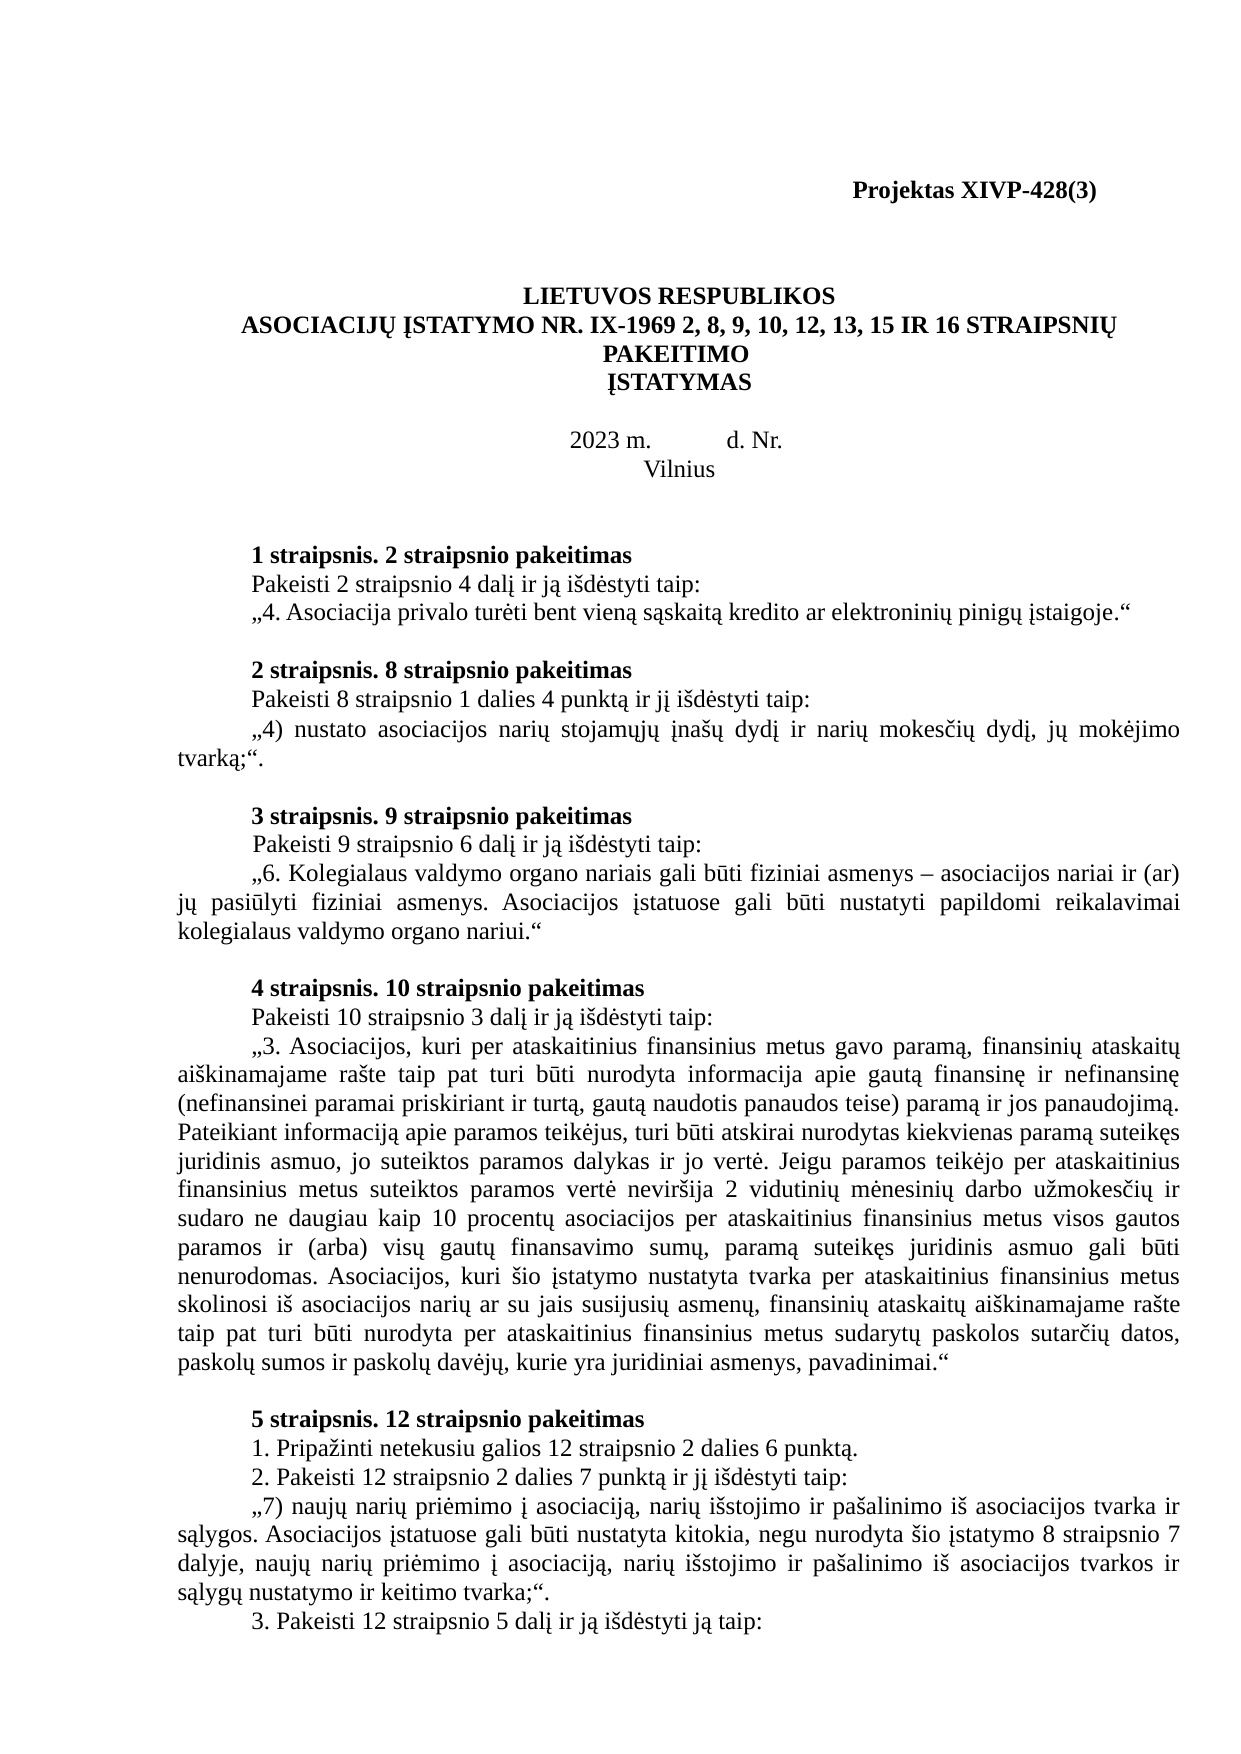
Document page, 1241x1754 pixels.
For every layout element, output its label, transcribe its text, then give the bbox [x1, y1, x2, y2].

text 4 straipsnis. 10 straipsnio pakeitimas [177, 973, 1181, 1002]
text Pakeisti 2 straipsnio 4 dalį ir ją išdėstyti taip: [177, 569, 1181, 597]
text „4. Asociacija privalo turėti bent vieną sąskaitą kredito ar elektroninių pinigų įstaigoje.“ [177, 597, 1181, 626]
text ĮSTATYMAS [177, 367, 1181, 396]
text 1 straipsnis. 2 straipsnio pakeitimas [177, 540, 1181, 569]
text 2023 m. d. Nr. [177, 425, 1181, 454]
text Vilnius [177, 454, 1181, 482]
text 3. Pakeisti 12 straipsnio 5 dalį ir ją išdėstyti ją taip: [177, 1606, 1181, 1634]
text 5 straipsnis. 12 straipsnio pakeitimas [177, 1404, 1181, 1433]
text 2 straipsnis. 8 straipsnio pakeitimas [177, 655, 1181, 684]
text „4) nustato asociacijos narių stojamųjų įnašų dydį ir narių mokesčių dydį, jų mokėjimo tvarką;“. [177, 714, 1181, 772]
text LIETUVOS RESPUBLIKOS [177, 281, 1181, 310]
text 1. Pripažinti netekusiu galios 12 straipsnio 2 dalies 6 punktą. [251, 1433, 1181, 1462]
text Pakeisti 9 straipsnio 6 dalį ir ją išdėstyti taip: [177, 829, 1181, 858]
text Pakeisti 10 straipsnio 3 dalį ir ją išdėstyti taip: [177, 1002, 1181, 1031]
text ASOCIACIJŲ ĮSTATYMO NR. IX-1969 2, 8, 9, 10, 12, 13, 15 IR 16 STRAIPSNIŲ PAKEITIMO [177, 310, 1181, 367]
text „7) naujų narių priėmimo į asociaciją, narių išstojimo ir pašalinimo iš asociacijos tvarka ir sąlygos. Asociacijos įstatuose gali būti nustatyta kitokia, negu nurodyta šio įstatymo 8 straipsnio 7 dalyje, naujų narių priėmimo į asociaciją, narių išstojimo ir pašalinimo iš asociacijos tvarkos ir sąlygų nustatymo ir keitimo tvarka;“. [177, 1491, 1181, 1606]
text „6. Kolegialaus valdymo organo nariais gali būti fiziniai asmenys – asociacijos nariai ir (ar) jų pasiūlyti fiziniai asmenys. Asociacijos įstatuose gali būti nustatyti papildomi reikalavimai kolegialaus valdymo organo nariui.“ [177, 858, 1181, 944]
text Pakeisti 8 straipsnio 1 dalies 4 punktą ir jį išdėstyti taip: [251, 684, 1181, 712]
text 3 straipsnis. 9 straipsnio pakeitimas [177, 801, 1181, 829]
text „3. Asociacijos, kuri per ataskaitinius finansinius metus gavo paramą, finansinių ataskaitų aiškinamajame rašte taip pat turi būti nurodyta informacija apie gautą finansinę ir nefinansinę (nefinansinei paramai priskiriant ir turtą, gautą naudotis panaudos teise) paramą ir jos panaudojimą. Pateikiant informaciją apie paramos teikėjus, turi būti atskirai nurodytas kiekvienas paramą suteikęs juridinis asmuo, jo suteiktos paramos dalykas ir jo vertė. Jeigu paramos teikėjo per ataskaitinius finansinius metus suteiktos paramos vertė neviršija 2 vidutinių mėnesinių darbo užmokesčių ir sudaro ne daugiau kaip 10 procentų asociacijos per ataskaitinius finansinius metus visos gautos paramos ir (arba) visų gautų finansavimo sumų, paramą suteikęs juridinis asmuo gali būti nenurodomas. Asociacijos, kuri šio įstatymo nustatyta tvarka per ataskaitinius finansinius metus skolinosi iš asociacijos narių ar su jais susijusių asmenų, finansinių ataskaitų aiškinamajame rašte taip pat turi būti nurodyta per ataskaitinius finansinius metus sudarytų paskolos sutarčių datos, paskolų sumos ir paskolų davėjų, kurie yra juridiniai asmenys, pavadinimai.“ [177, 1031, 1181, 1376]
text Projektas XIVP-428(3) [852, 176, 1181, 204]
text 2. Pakeisti 12 straipsnio 2 dalies 7 punktą ir jį išdėstyti taip: [177, 1462, 1181, 1491]
